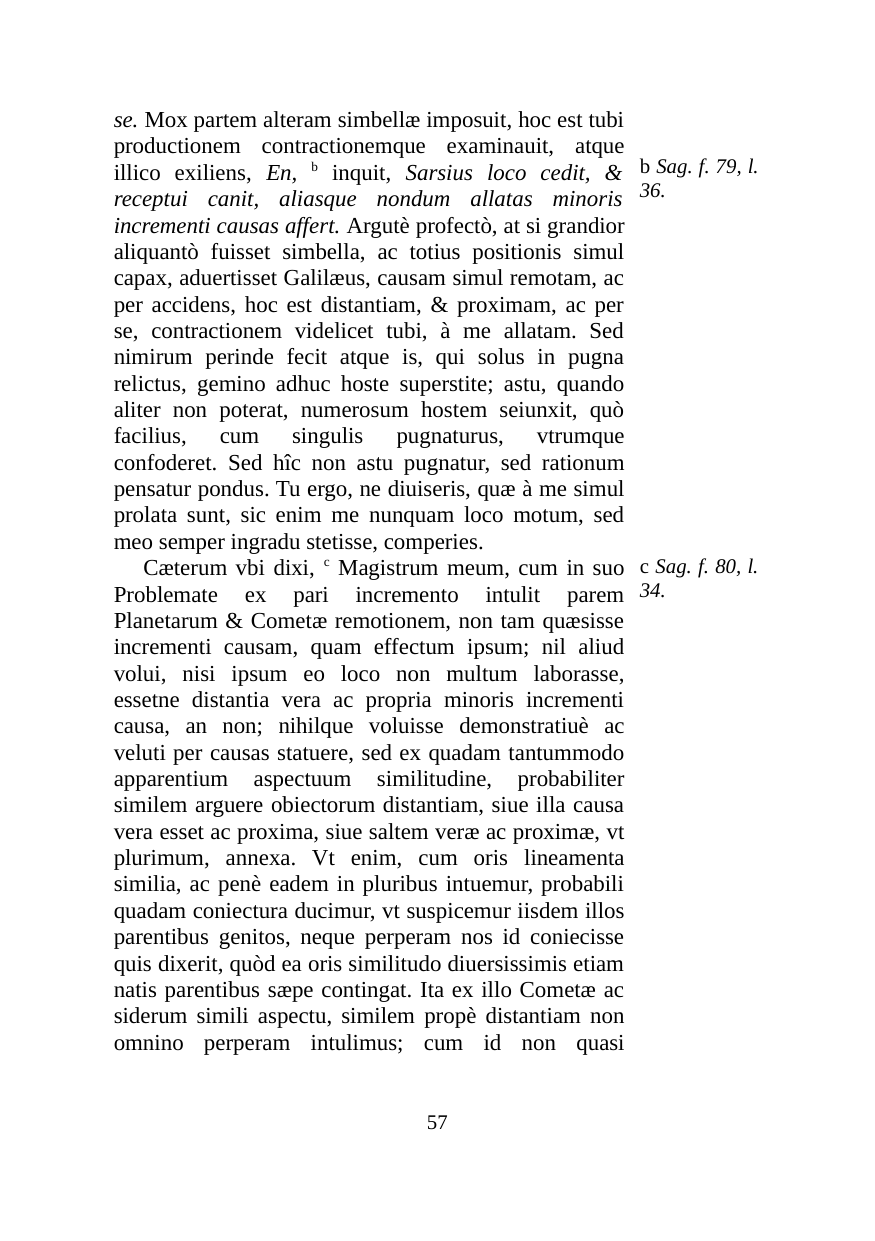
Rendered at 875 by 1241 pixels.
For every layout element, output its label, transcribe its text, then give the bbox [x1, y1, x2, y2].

table_cell c Sag. f. 80, l. 34. [632, 554, 768, 1059]
table_cell b Sag. f. 79, l. 36. [632, 106, 768, 554]
table_cell Cæterum vbi dixi, c Magistrum meum, cum in suo Problemate ex pari incremento intulit parem Planetarum & Cometæ remotionem, non tam quæsisse incrementi causam, quam effectum ipsum; nil aliud volui, nisi ipsum eo loco non multum laborasse, essetne distantia vera ac propria minoris incrementi causa, an non; nihilque voluisse demonstratiuè ac veluti per causas statuere, sed ex quadam tantummodo apparentium aspectuum similitudine, probabiliter similem arguere obiectorum distantiam, siue illa causa vera esset ac proxima, siue saltem veræ ac proximæ, vt plurimum, annexa. Vt enim, cum oris lineamenta similia, ac penè eadem in pluribus intuemur, probabili quadam coniectura ducimur, vt suspicemur iisdem illos parentibus genitos, neque perperam nos id coniecisse quis dixerit, quòd ea oris similitudo diuersissimis etiam natis parentibus sæpe contingat. Ita ex illo Cometæ ac siderum simili aspectu, similem propè distantiam non omnino perperam intulimus; cum id non quasi necessariò, sed probabiliter tantum intulerimus. Nihil igitur est, cur tanto studio contendat Galilæus è pari luminosorum incremento, demonstratiuè inferri non posse parem eorum distantiam, quam non nisi inde probabiliter coniicimus. Nam, si nihil ex Cometa per Telescopium inspecto inferri potest ad eundem inter superna illa lumina probabiliter reponendum; quid est, quod Iohannes Faber mihi semper æquissimus opportunè canit, non Olor modo, sed & Aquila, ac plane lynceus, mihi prospicit; dum enumeratis reliquis Telescopij laudibus, etiam illam addit, eius scilicet beneficio Cometam cœlo auertunt. a Nec dum finis adest: fulgentes crine Cometæ Hoc oculo sidunt nobiliore loco. Quo enim alio modo id Telescopio acceptum referat Cometa, quòd siderum nobiliore loco donatus sit, nisi quia se nobis pari cum sideribus incremento monstrauit? An & huic sibi amicissimo ideo succenset Galilæus, quod eius dum laudes persequitur, meis se æquiorem rebus ostenderit? Cætera huius examinis leuissima sunt vni simbellæ pensanda. [106, 554, 632, 1059]
